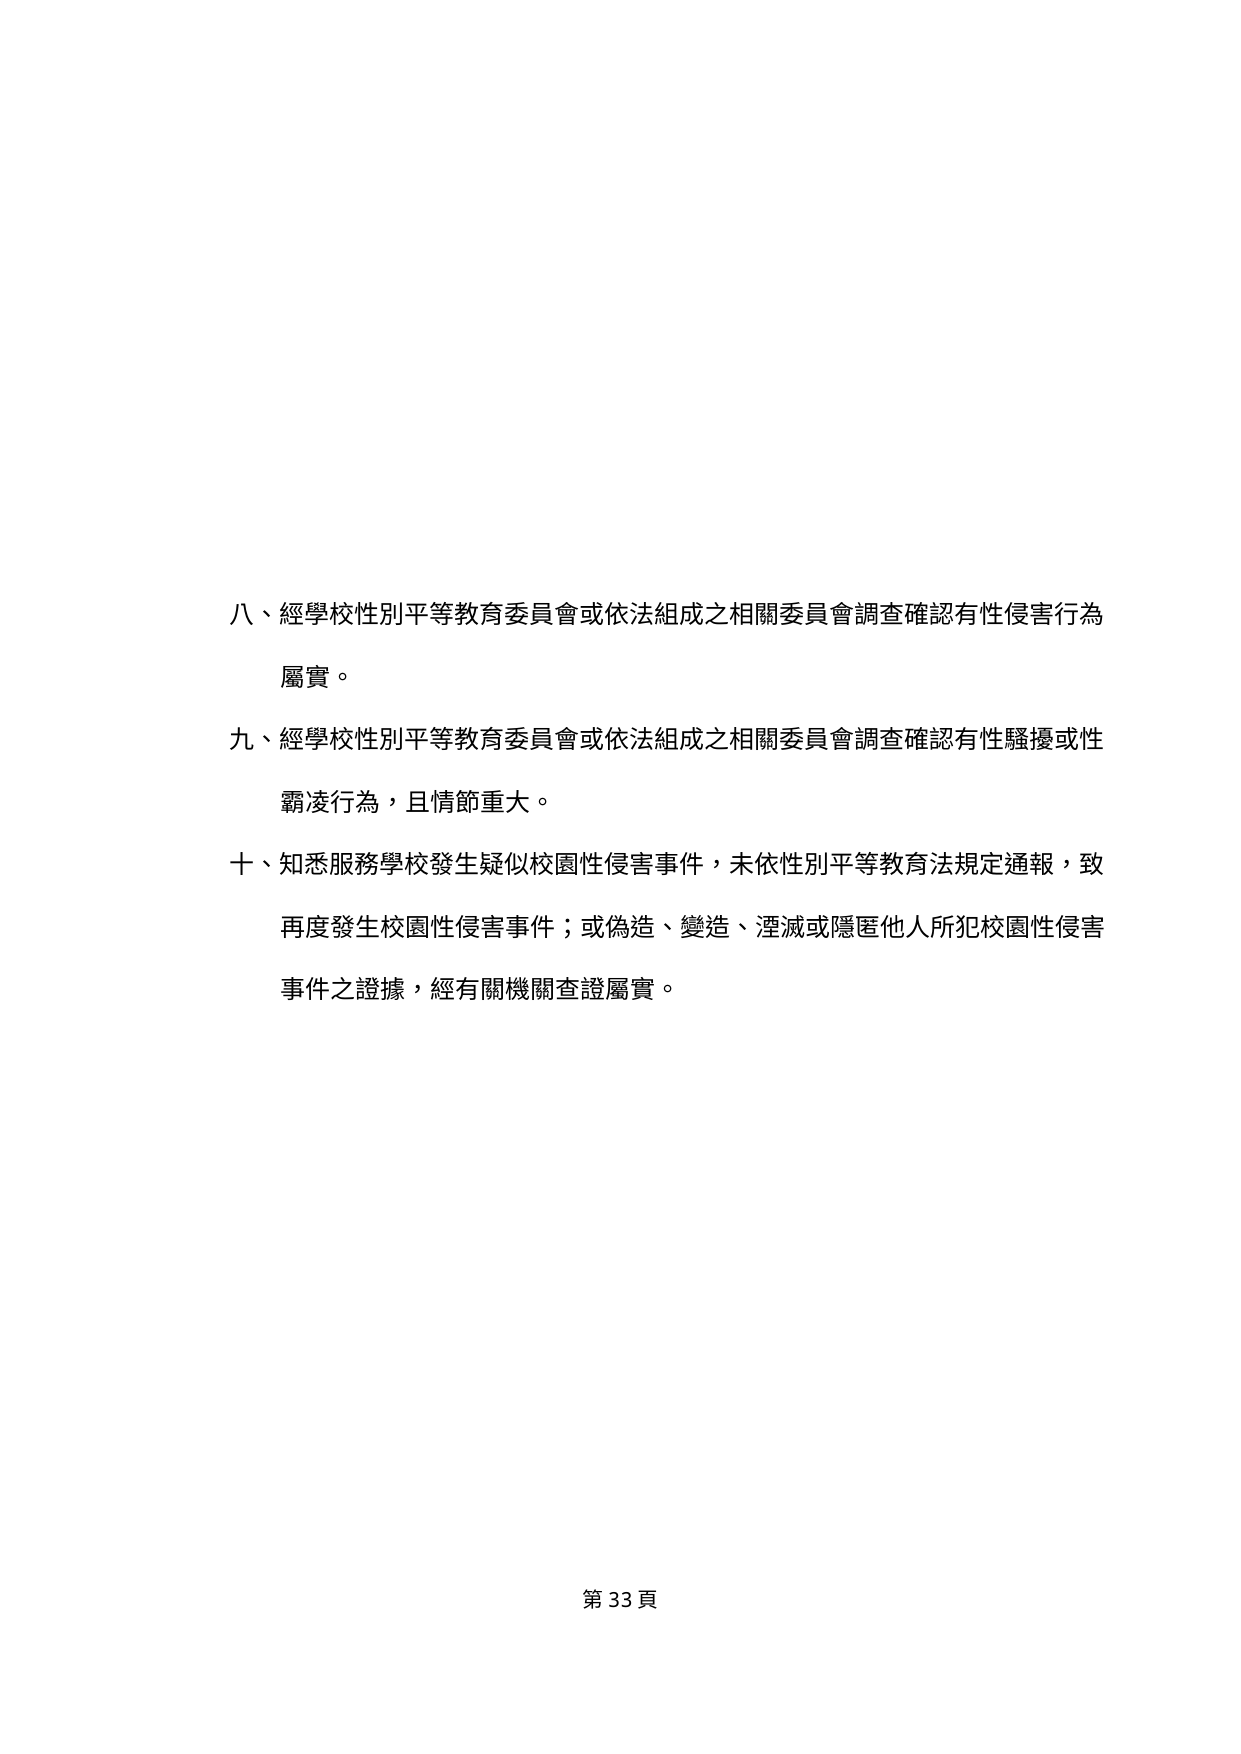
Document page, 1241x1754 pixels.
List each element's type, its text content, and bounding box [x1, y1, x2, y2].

text 十、知悉服務學校發生疑似校園性侵害事件，未依性別平等教育法規定通報，致再度發生校園性侵害事件；或偽造、變造、湮滅或隱匿他人所犯校園性侵害事件之證據，經有關機關查證屬實。 [229, 821, 1122, 1008]
text 九、經學校性別平等教育委員會或依法組成之相關委員會調查確認有性騷擾或性 霸凌行為，且情節重大。 [229, 696, 1122, 821]
text 八、經學校性別平等教育委員會或依法組成之相關委員會調查確認有性侵害行為 屬實。 [229, 571, 1122, 696]
